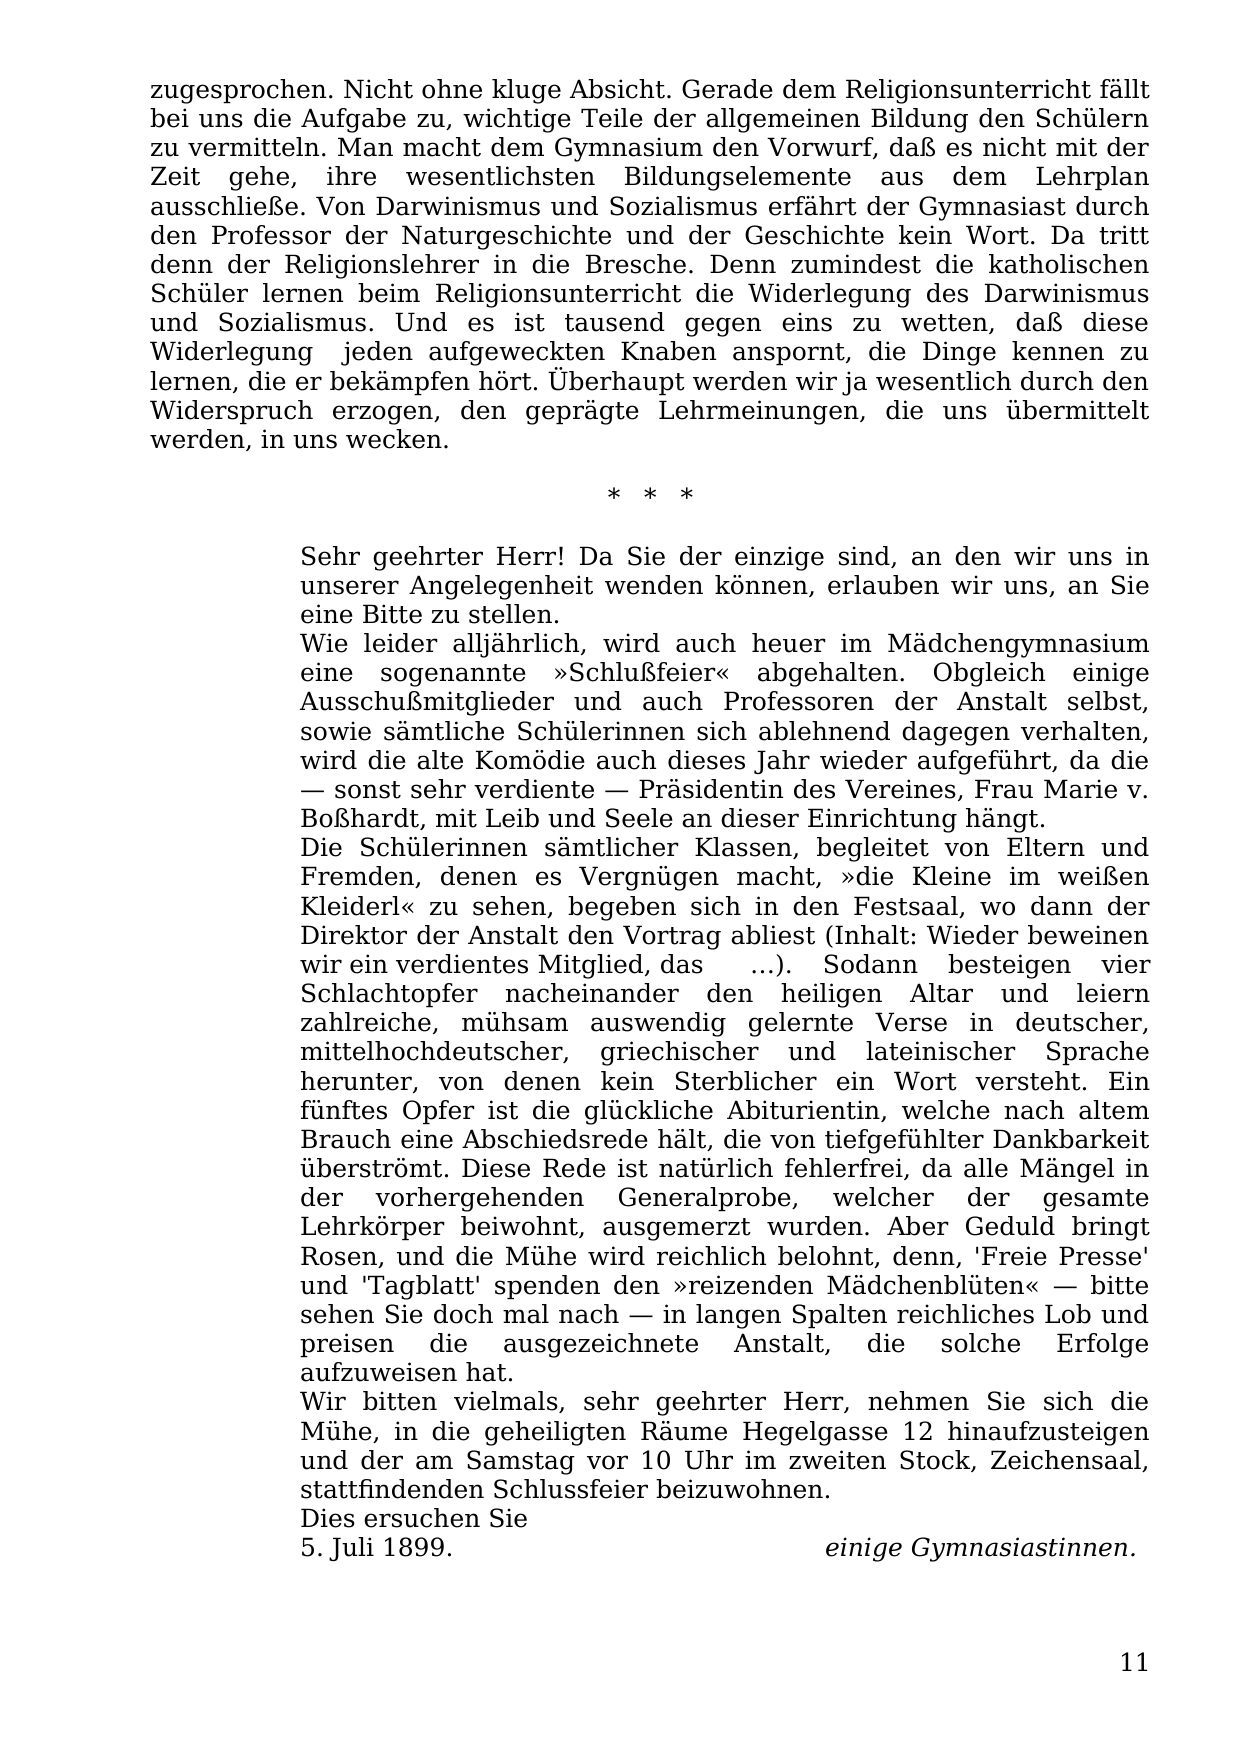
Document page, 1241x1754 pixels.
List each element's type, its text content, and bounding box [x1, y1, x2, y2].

text zugesprochen. Nicht ohne kluge Absicht. Gerade dem Religionsunterricht fällt bei uns die Aufgabe zu, wichtige Teile der allgemeinen Bildung den Schülern zu vermitteln. Man macht dem Gymnasium den Vorwurf, daß es nicht mit der Zeit gehe, ihre wesentlichsten Bildungselemente aus dem Lehrplan ausschließe. Von Darwinismus und Sozialismus erfährt der Gymnasiast durch den Professor der Naturgeschichte und der Geschichte kein Wort. Da tritt denn der Religionslehrer in die Bresche. Denn zumindest die katholischen Schüler lernen beim Religionsunterricht die Widerlegung des Darwinismus und Sozialismus. Und es ist tausend gegen eins zu wetten, daß diese Widerlegung jeden aufgeweckten Knaben anspornt, die Dinge kennen zu lernen, die er bekämpfen hört. Überhaupt werden wir ja wesentlich durch den Widerspruch erzogen, den geprägte Lehrmeinungen, die uns übermittelt werden, in uns wecken. [150, 75, 1151, 454]
text Die Schülerinnen sämtlicher Klassen, begleitet von Eltern und Fremden, denen es Vergnügen macht, »die Kleine im weißen Kleiderl« zu sehen, begeben sich in den Festsaal, wo dann der Direktor der Anstalt den Vortrag abliest (Inhalt: Wieder beweinen wir ein verdientes Mitglied, das …). Sodann besteigen vier Schlacht­opfer nacheinander den heiligen Altar und leiern zahlreiche, mühsam auswendig gelernte Verse in deutscher, mittelhochdeutscher, griechischer und lateinischer Sprache herunter, von denen kein Sterblicher ein Wort versteht. Ein fünftes Opfer ist die glückliche Abiturientin, welche nach altem Brauch eine Abschiedsrede hält, die von tiefgefühlter Dankbarkeit überströmt. Diese Rede ist natürlich fehlerfrei, da alle Mängel in der vorhergehenden Generalprobe, welcher der gesamte Lehrkörper beiwohnt, ausgemerzt wurden. Aber Geduld bringt Rosen, und die Mühe wird reichlich belohnt, denn, 'Freie Presse' und 'Tagblatt' spenden den »reizenden Mädchenblüten« — bitte sehen Sie doch mal nach — in langen Spalten reichliches Lob und preisen die ausgezeichnete Anstalt, die solche Erfolge aufzuweisen hat. [300, 833, 1151, 1387]
text Dies ersuchen Sie [300, 1504, 1151, 1533]
text Wir bitten vielmals, sehr geehrter Herr, nehmen Sie sich die Mühe, in die geheiligten Räume Hegelgasse 12 hinaufzusteigen und der am Samstag vor 10 Uhr im zweiten Stock, Zeichensaal, stattfindenden Schlussfeier beizuwohnen. [300, 1387, 1151, 1504]
text * * * [150, 483, 1151, 512]
text Wie leider alljährlich, wird auch heuer im Mädchengymnasium eine sogenannte »Schlußfeier« abgehalten. Obgleich einige Ausschußmitglieder und auch Professoren der Anstalt selbst, sowie sämtliche Schülerinnen sich ablehnend dagegen verhalten, wird die alte Komödie auch dieses Jahr wieder aufgeführt, da die — sonst sehr verdiente — Präsidentin des Vereines, Frau Marie v. Boßhardt, mit Leib und Seele an dieser Einrichtung hängt. [300, 629, 1151, 833]
text Sehr geehrter Herr! Da Sie der einzige sind, an den wir uns in unserer Angelegenheit wenden können, erlauben wir uns, an Sie eine Bitte zu stellen. [300, 542, 1151, 629]
text 5. Juli 1899. einige Gymnasiastinnen. [300, 1533, 1151, 1562]
